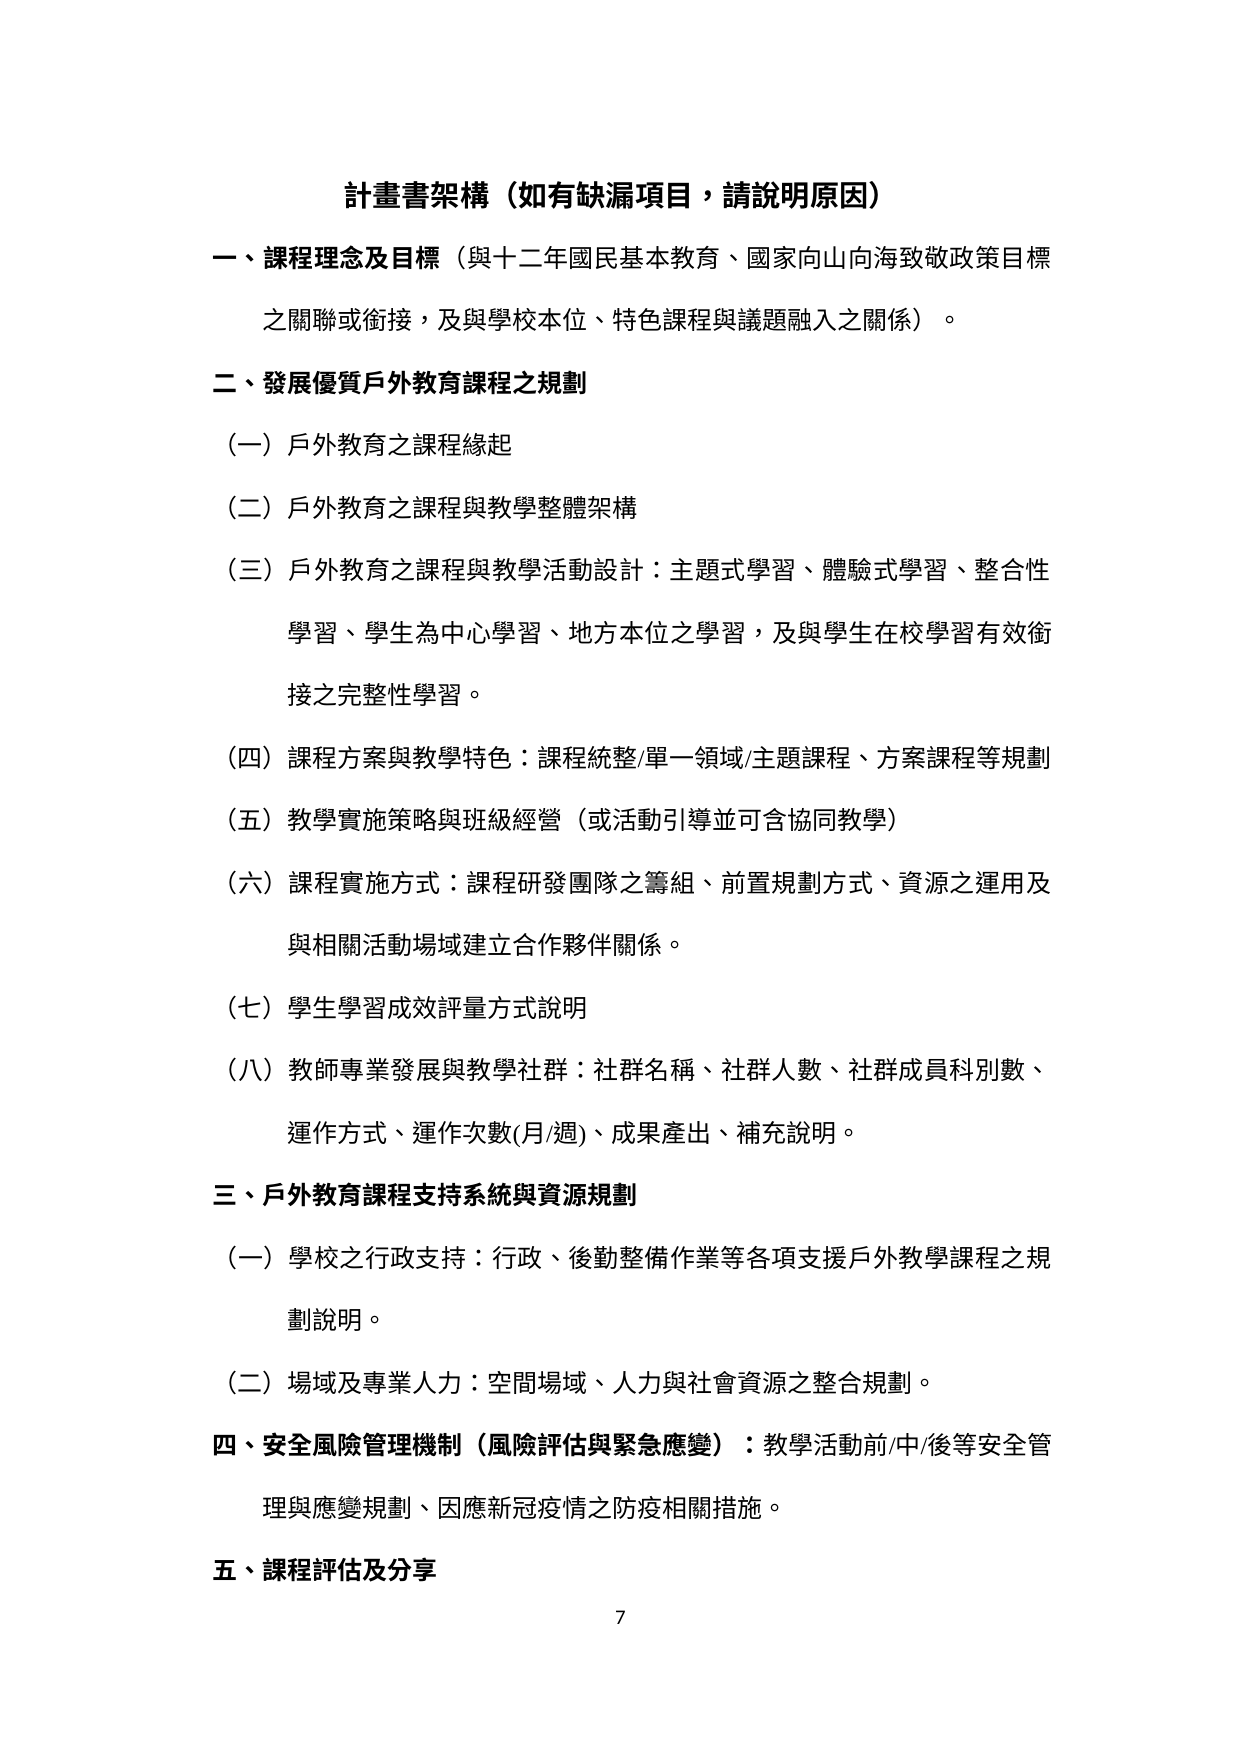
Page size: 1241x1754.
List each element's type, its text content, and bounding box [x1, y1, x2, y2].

text （五）教學實施策略與班級經營（或活動引導並可含協同教學） [187, 777, 1053, 839]
text （一）學校之行政支持：行政、後勤整備作業等各項支援戶外教學課程之規劃說明。 [212, 1214, 1053, 1339]
text （二）場域及專業人力：空間場域、人力與社會資源之整合規劃。 [187, 1339, 1053, 1402]
text （八）教師專業發展與教學社群：社群名稱、社群人數、社群成員科別數、運作方式、運作次數(月/週)、成果產出、補充說明。 [212, 1027, 1053, 1152]
text （四）課程方案與教學特色：課程統整/單一領域/主題課程、方案課程等規劃 [187, 714, 1053, 777]
text 三、戶外教育課程支持系統與資源規劃 [187, 1152, 1053, 1214]
text （二）戶外教育之課程與教學整體架構 [187, 464, 1053, 527]
text （三）戶外教育之課程與教學活動設計：主題式學習、體驗式學習、整合性學習、學生為中心學習、地方本位之學習，及與學生在校學習有效銜接之完整性學習。 [212, 527, 1053, 714]
text 一、課程理念及目標（與十二年國民基本教育、國家向山向海致敬政策目標之關聯或銜接，及與學校本位、特色課程與議題融入之關係）。 [212, 214, 1053, 339]
text 四、安全風險管理機制（風險評估與緊急應變）：教學活動前/中/後等安全管理與應變規劃、因應新冠疫情之防疫相關措施。 [212, 1402, 1053, 1527]
text （一）戶外教育之課程緣起 [187, 402, 1053, 464]
text （七）學生學習成效評量方式說明 [212, 964, 1053, 1027]
text 五、課程評估及分享 [187, 1527, 1053, 1589]
text （六）課程實施方式：課程研發團隊之籌組、前置規劃方式、資源之運用及與相關活動場域建立合作夥伴關係。 [212, 839, 1053, 964]
text 二、發展優質戶外教育課程之規劃 [212, 339, 1053, 402]
text 計畫書架構（如有缺漏項目，請說明原因） [187, 152, 1053, 214]
